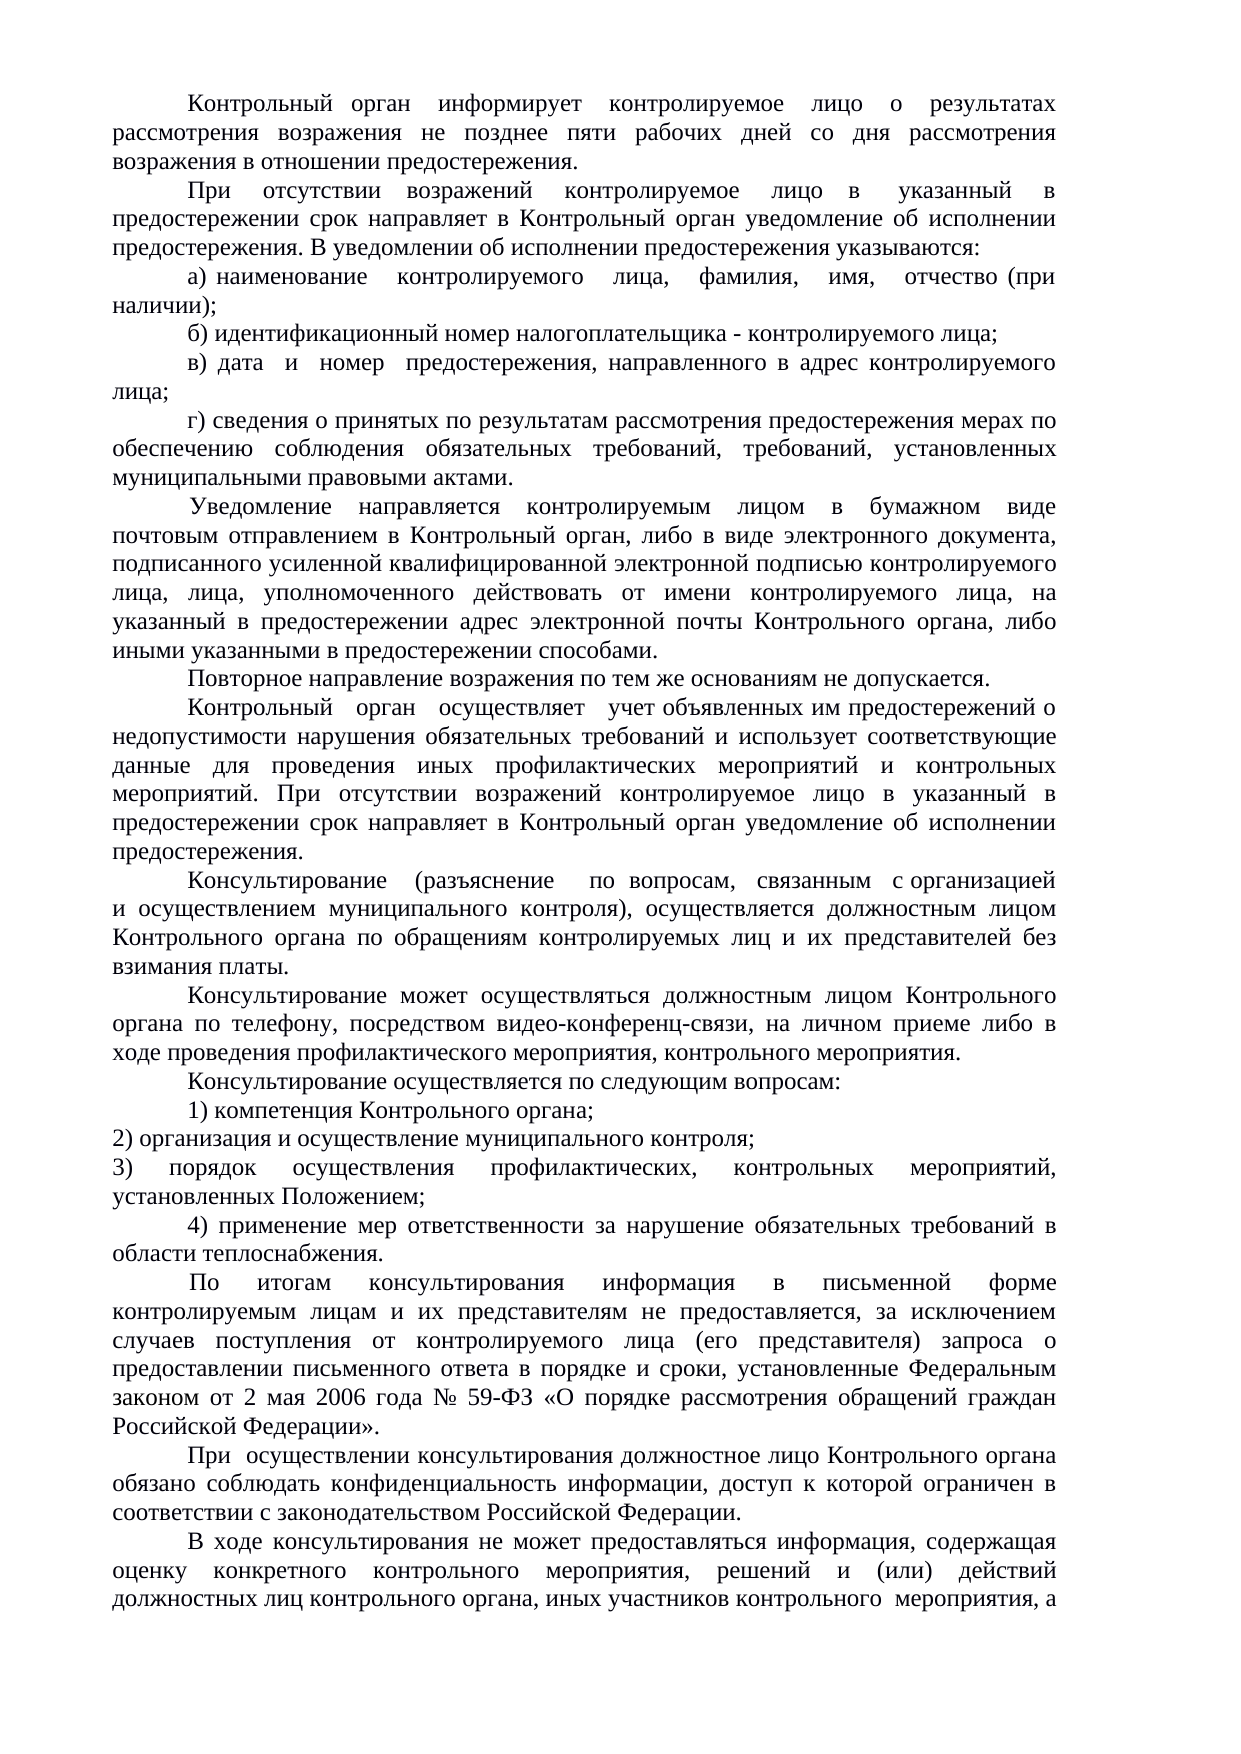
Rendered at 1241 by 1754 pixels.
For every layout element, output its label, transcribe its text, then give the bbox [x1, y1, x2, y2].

text 3) порядок осуществления профилактических, контрольных мероприятий, установленных Положением; [112, 1152, 1057, 1210]
text 4) применение мер ответственности за нарушение обязательных требований в области теплоснабжения. [112, 1210, 1057, 1267]
text 1) компетенция Контрольного органа; [112, 1095, 1057, 1123]
text Консультирование (разъяснение по вопросам, связанным с организацией и осуществлением муниципального контроля), осуществляется должностным лицом Контрольного органа по обращениям контролируемых лиц и их представителей без взимания платы. [112, 865, 1057, 980]
text Консультирование осуществляется по следующим вопросам: [112, 1066, 1057, 1095]
text а) наименование контролируемого лица, фамилия, имя, отчество (при наличии); [112, 261, 1057, 318]
text Контрольный орган информирует контролируемое лицо о результатах рассмотрения возражения не позднее пяти рабочих дней со дня рассмотрения возражения в отношении предостережения. [112, 88, 1057, 175]
text г) сведения о принятых по результатам рассмотрения предостережения мерах по обеспечению соблюдения обязательных требований, требований, установленных муниципальными правовыми актами. [112, 405, 1057, 491]
text 2) организация и осуществление муниципального контроля; [112, 1123, 1057, 1152]
text б) идентификационный номер налогоплательщика - контролируемого лица; [112, 318, 1057, 347]
text При отсутствии возражений контролируемое лицо в указанный в предостережении срок направляет в Контрольный орган уведомление об исполнении предостережения. В уведомлении об исполнении предостережения указываются: [112, 175, 1057, 261]
text Повторное направление возражения по тем же основаниям не допускается. [112, 663, 1057, 692]
text Консультирование может осуществляться должностным лицом Контрольного органа по телефону, посредством видео-конференц-связи, на личном приеме либо в ходе проведения профилактического мероприятия, контрольного мероприятия. [112, 980, 1057, 1066]
text В ходе консультирования не может предоставляться информация, содержащая оценку конкретного контрольного мероприятия, решений и (или) действий должностных лиц контрольного органа, иных участников контрольного мероприятия, а [112, 1526, 1057, 1612]
text Уведомление направляется контролируемым лицом в бумажном виде почтовым отправлением в Контрольный орган, либо в виде электронного документа, подписанного усиленной квалифицированной электронной подписью контролируемого лица, лица, уполномоченного действовать от имени контролируемого лица, на указанный в предостережении адрес электронной почты Контрольного органа, либо иными указанными в предостережении способами. [112, 491, 1057, 663]
text При осуществлении консультирования должностное лицо Контрольного органа обязано соблюдать конфиденциальность информации, доступ к которой ограничен в соответствии с законодательством Российской Федерации. [112, 1440, 1057, 1526]
text Контрольный орган осуществляет учет объявленных им предостережений о недопустимости нарушения обязательных требований и использует соответствующие данные для проведения иных профилактических мероприятий и контрольных мероприятий. При отсутствии возражений контролируемое лицо в указанный в предостережении срок направляет в Контрольный орган уведомление об исполнении предостережения. [112, 692, 1057, 865]
text в) дата и номер предостережения, направленного в адрес контролируемого лица; [112, 347, 1057, 405]
text По итогам консультирования информация в письменной форме контролируемым лицам и их представителям не предоставляется, за исключением случаев поступления от контролируемого лица (его представителя) запроса о предоставлении письменного ответа в порядке и сроки, установленные Федеральным законом от 2 мая 2006 года № 59-ФЗ «О порядке рассмотрения обращений граждан Российской Федерации». [112, 1267, 1057, 1440]
